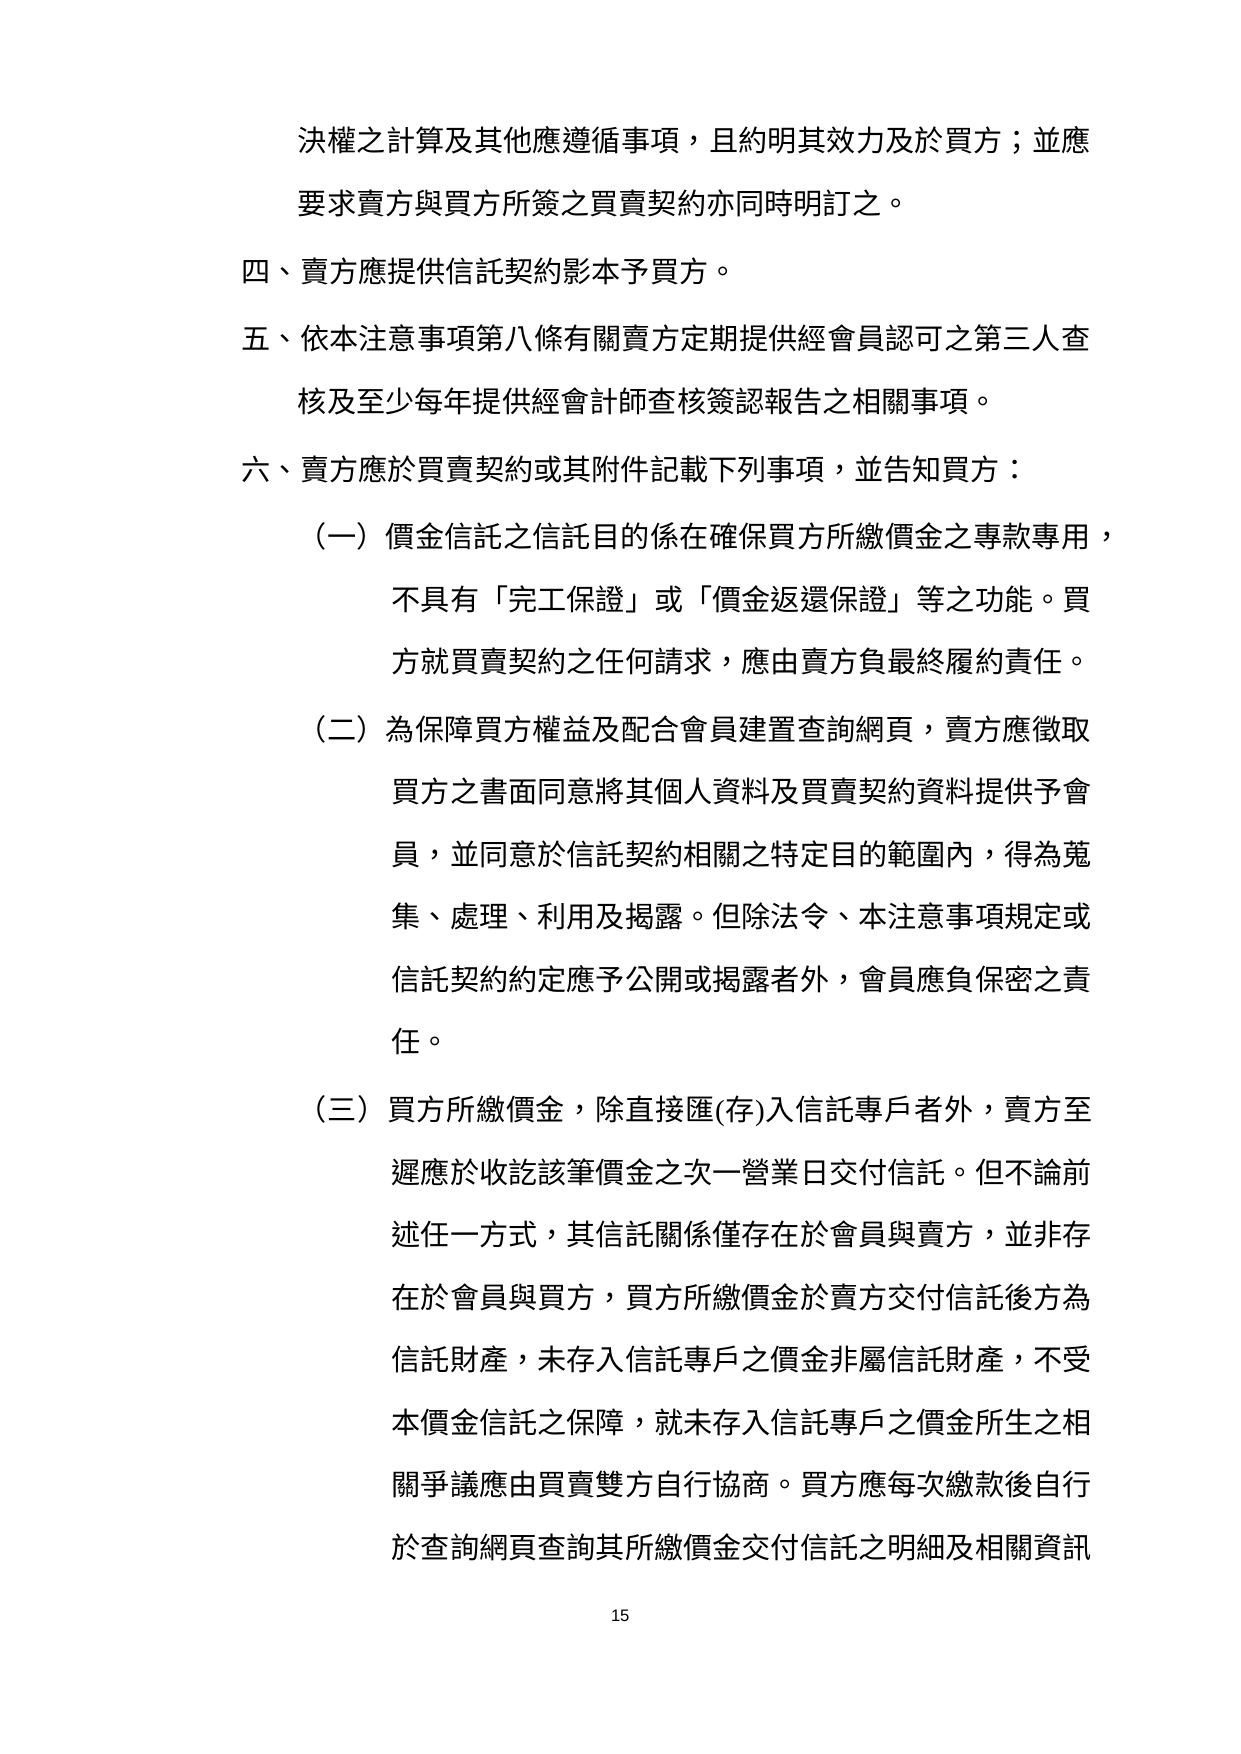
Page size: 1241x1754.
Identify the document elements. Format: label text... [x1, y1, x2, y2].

text 五、依本注意事項第八條有關賣方定期提供經會員認可之第三人查核及至少每年提供經會計師查核簽認報告之相關事項。 [241, 295, 1092, 420]
text （二）為保障買方權益及配合會員建置查詢網頁，賣方應徵取買方之書面同意將其個人資料及買賣契約資料提供予會員，並同意於信託契約相關之特定目的範圍內，得為蒐集、處理、利用及揭露。但除法令、本注意事項規定或信託契約約定應予公開或揭露者外，會員應負保密之責任。 [298, 686, 1092, 1061]
text 四、賣方應提供信託契約影本予買方。 [241, 228, 1092, 290]
text 六、賣方應於買賣契約或其附件記載下列事項，並告知買方： [241, 426, 1092, 488]
text 決權之計算及其他應遵循事項，且約明其效力及於買方；並應要求賣方與買方所簽之買賣契約亦同時明訂之。 [241, 97, 1092, 222]
text （三）買方所繳價金，除直接匯(存)入信託專戶者外，賣方至遲應於收訖該筆價金之次一營業日交付信託。但不論前述任一方式，其信託關係僅存在於會員與賣方，並非存在於會員與買方，買方所繳價金於賣方交付信託後方為信託財產，未存入信託專戶之價金非屬信託財產，不受本價金信託之保障，就未存入信託專戶之價金所生之相關爭議應由買賣雙方自行協商。買方應每次繳款後自行於查詢網頁查詢其所繳價金交付信託之明細及相關資訊，以確認其所繳價金是否已確實交付信託。查詢網址為：[ ]，查詢途徑為：[ ]。買方對該網頁之資訊如有任何疑問，應逕洽賣方或受託機構處理。 [298, 1066, 1092, 1566]
text （一）價金信託之信託目的係在確保買方所繳價金之專款專用，不具有「完工保證」或「價金返還保證」等之功能。買方就買賣契約之任何請求，應由賣方負最終履約責任。 [298, 493, 1092, 681]
